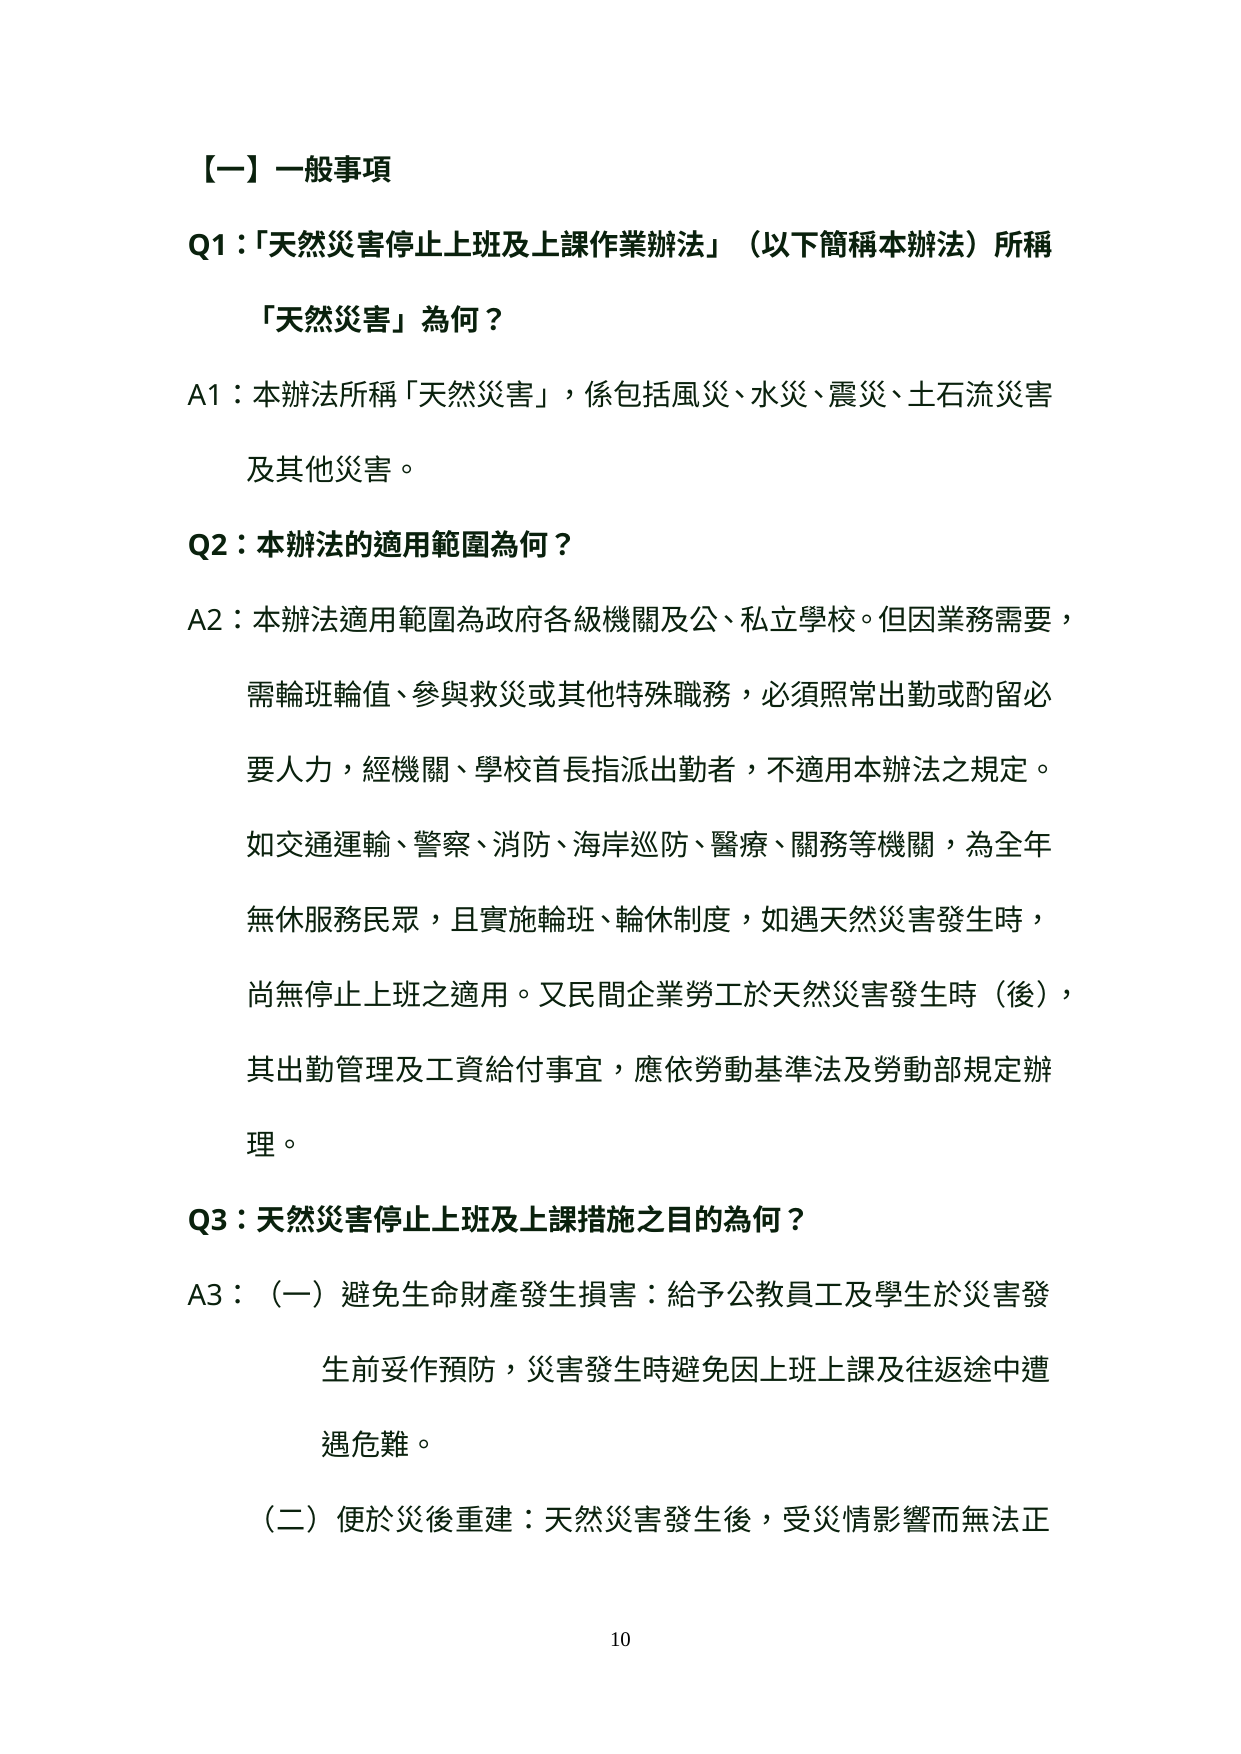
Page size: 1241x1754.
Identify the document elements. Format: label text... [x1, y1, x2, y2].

text A3：（一）避免生命財產發生損害：給予公教員工及學生於災害發生前妥作預防，災害發生時避免因上班上課及往返途中遭遇危難。 [187, 1255, 1053, 1480]
text Q3：天然災害停止上班及上課措施之目的為何？ [187, 1180, 1053, 1255]
text Q2：本辦法的適用範圍為何？ [187, 505, 1053, 580]
text 【一】一般事項 [187, 130, 1053, 205]
text A1：本辦法所稱「天然災害」，係包括風災、水災、震災、土石流災害及其他災害。 [187, 355, 1053, 505]
text Q1：「天然災害停止上班及上課作業辦法」（以下簡稱本辦法）所稱「天然災害」為何？ [187, 205, 1053, 355]
text A2：本辦法適用範圍為政府各級機關及公、私立學校。但因業務需要，需輪班輪值、參與救災或其他特殊職務，必須照常出勤或酌留必要人力，經機關、學校首長指派出勤者，不適用本辦法之規定。如交通運輸、警察、消防、海岸巡防、醫療、關務等機關，為全年無休服務民眾，且實施輪班、輪休制度，如遇天然災害發生時，尚無停止上班之適用。又民間企業勞工於天然災害發生時（後），其出勤管理及工資給付事宜，應依勞動基準法及勞動部規定辦理。 [187, 580, 1053, 1180]
text （二）便於災後重建：天然災害發生後，受災情影響而無法正 [246, 1480, 1053, 1555]
